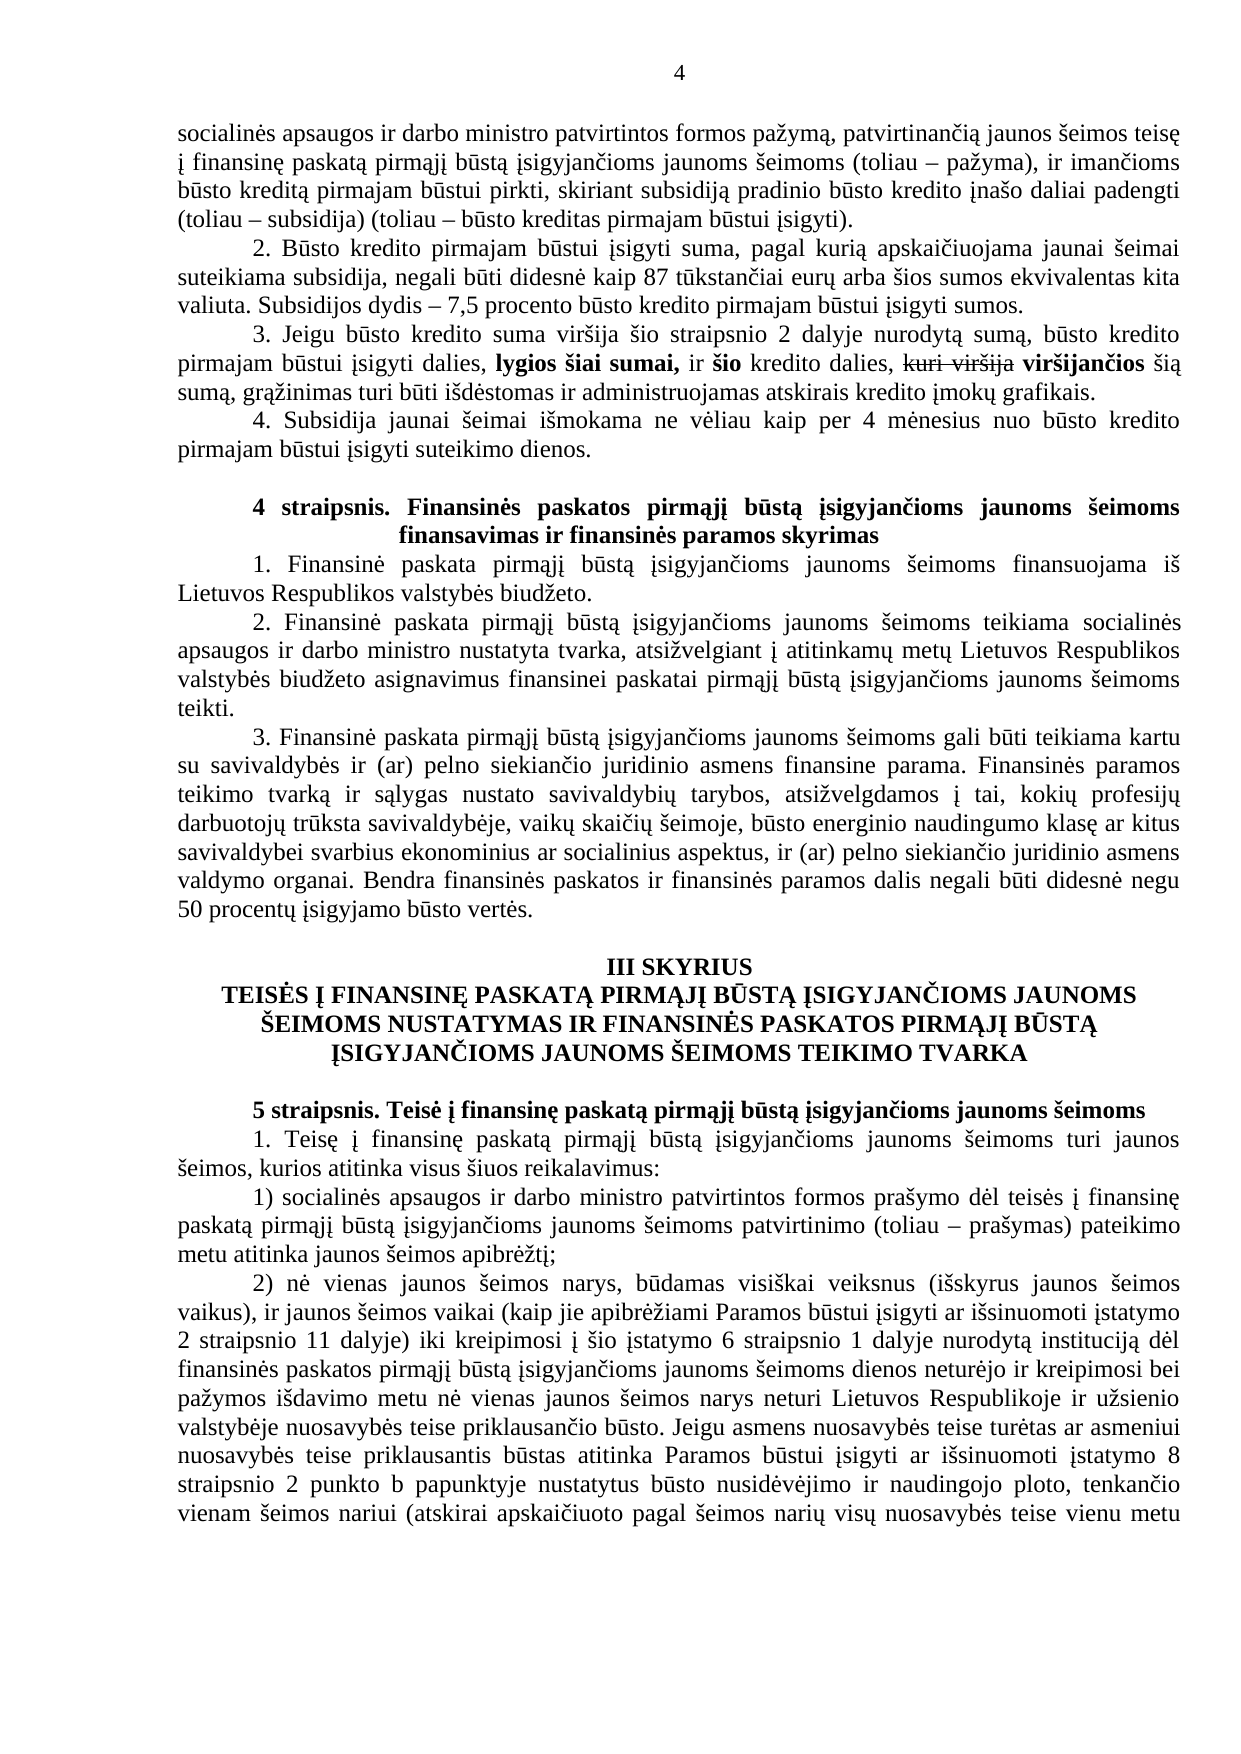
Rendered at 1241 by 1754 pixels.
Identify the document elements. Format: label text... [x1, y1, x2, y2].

text 1. Teisę į finansinę paskatą pirmąjį būstą įsigyjančioms jaunoms šeimoms turi jaunos šeimos, kurios atitinka visus šiuos reikalavimus: [177, 1124, 1181, 1182]
text 5 straipsnis. Teisė į finansinę paskatą pirmąjį būstą įsigyjančioms jaunoms šeimoms [177, 1096, 1181, 1124]
text 1. Finansinė paskata pirmąjį būstą įsigyjančioms jaunoms šeimoms finansuojama iš Lietuvos Respublikos valstybės biudžeto. [177, 549, 1181, 607]
text socialinės apsaugos ir darbo ministro patvirtintos formos pažymą, patvirtinančią jaunos šeimos teisę į finansinę paskatą pirmąjį būstą įsigyjančioms jaunoms šeimoms (toliau – pažyma), ir imančioms būsto kreditą pirmajam būstui pirkti, skiriant subsidiją pradinio būsto kredito įnašo daliai padengti (toliau – subsidija) (toliau – būsto kreditas pirmajam būstui įsigyti). [177, 118, 1181, 233]
text 1) socialinės apsaugos ir darbo ministro patvirtintos formos prašymo dėl teisės į finansinę paskatą pirmąjį būstą įsigyjančioms jaunoms šeimoms patvirtinimo (toliau – prašymas) pateikimo metu atitinka jaunos šeimos apibrėžtį; [177, 1182, 1181, 1268]
text 2. Būsto kredito pirmajam būstui įsigyti suma, pagal kurią apskaičiuojama jaunai šeimai suteikiama subsidija, negali būti didesnė kaip 87 tūkstančiai eurų arba šios sumos ekvivalentas kita valiuta. Subsidijos dydis – 7,5 procento būsto kredito pirmajam būstui įsigyti sumos. [177, 233, 1181, 319]
text 2) nė vienas jaunos šeimos narys, būdamas visiškai veiksnus (išskyrus jaunos šeimos vaikus), ir jaunos šeimos vaikai (kaip jie apibrėžiami Paramos būstui įsigyti ar išsinuomoti įstatymo 2 straipsnio 11 dalyje) iki kreipimosi į šio įstatymo 6 straipsnio 1 dalyje nurodytą instituciją dėl finansinės paskatos pirmąjį būstą įsigyjančioms jaunoms šeimoms dienos neturėjo ir kreipimosi bei pažymos išdavimo metu nė vienas jaunos šeimos narys neturi Lietuvos Respublikoje ir užsienio valstybėje nuosavybės teise priklausančio būsto. Jeigu asmens nuosavybės teise turėtas ar asmeniui nuosavybės teise priklausantis būstas atitinka Paramos būstui įsigyti ar išsinuomoti įstatymo 8 straipsnio 2 punkto b papunktyje nustatytus būsto nusidėvėjimo ir naudingojo ploto, tenkančio vienam šeimos nariui (atskirai apskaičiuoto pagal šeimos narių visų nuosavybės teise vienu metu [177, 1268, 1181, 1527]
text 2. Finansinė paskata pirmąjį būstą įsigyjančioms jaunoms šeimoms teikiama socialinės apsaugos ir darbo ministro nustatyta tvarka, atsižvelgiant į atitinkamų metų Lietuvos Respublikos valstybės biudžeto asignavimus finansinei paskatai pirmąjį būstą įsigyjančioms jaunoms šeimoms teikti. [177, 607, 1181, 722]
text 4. Subsidija jaunai šeimai išmokama ne vėliau kaip per 4 mėnesius nuo būsto kredito pirmajam būstui įsigyti suteikimo dienos. [177, 406, 1181, 463]
text 4 straipsnis. Finansinės paskatos pirmąjį būstą įsigyjančioms jaunoms šeimoms finansavimas ir finansinės paramos skyrimas [252, 492, 1181, 549]
text III SKYRIUS [177, 952, 1181, 981]
text 3. Jeigu būsto kredito suma viršija šio straipsnio 2 dalyje nurodytą sumą, būsto kredito pirmajam būstui įsigyti dalies, lygios šiai sumai, ir šio kredito dalies, kuri viršija viršijančios šią sumą, grąžinimas turi būti išdėstomas ir administruojamas atskirais kredito įmokų grafikais. [177, 319, 1181, 406]
text 3. Finansinė paskata pirmąjį būstą įsigyjančioms jaunoms šeimoms gali būti teikiama kartu su savivaldybės ir (ar) pelno siekiančio juridinio asmens finansine parama. Finansinės paramos teikimo tvarką ir sąlygas nustato savivaldybių tarybos, atsižvelgdamos į tai, kokių profesijų darbuotojų trūksta savivaldybėje, vaikų skaičių šeimoje, būsto energinio naudingumo klasę ar kitus savivaldybei svarbius ekonominius ar socialinius aspektus, ir (ar) pelno siekiančio juridinio asmens valdymo organai. Bendra finansinės paskatos ir finansinės paramos dalis negali būti didesnė negu 50 procentų įsigyjamo būsto vertės. [177, 722, 1181, 923]
text TEISĖS Į FINANSINĘ PASKATĄ PIRMĄJĮ BŪSTĄ ĮSIGYJANČIOMS JAUNOMS ŠEIMOMS NUSTATYMAS IR FINANSINĖS PASKATOS PIRMĄJĮ BŪSTĄ ĮSIGYJANČIOMS JAUNOMS ŠEIMOMS TEIKIMO TVARKA [177, 981, 1181, 1067]
